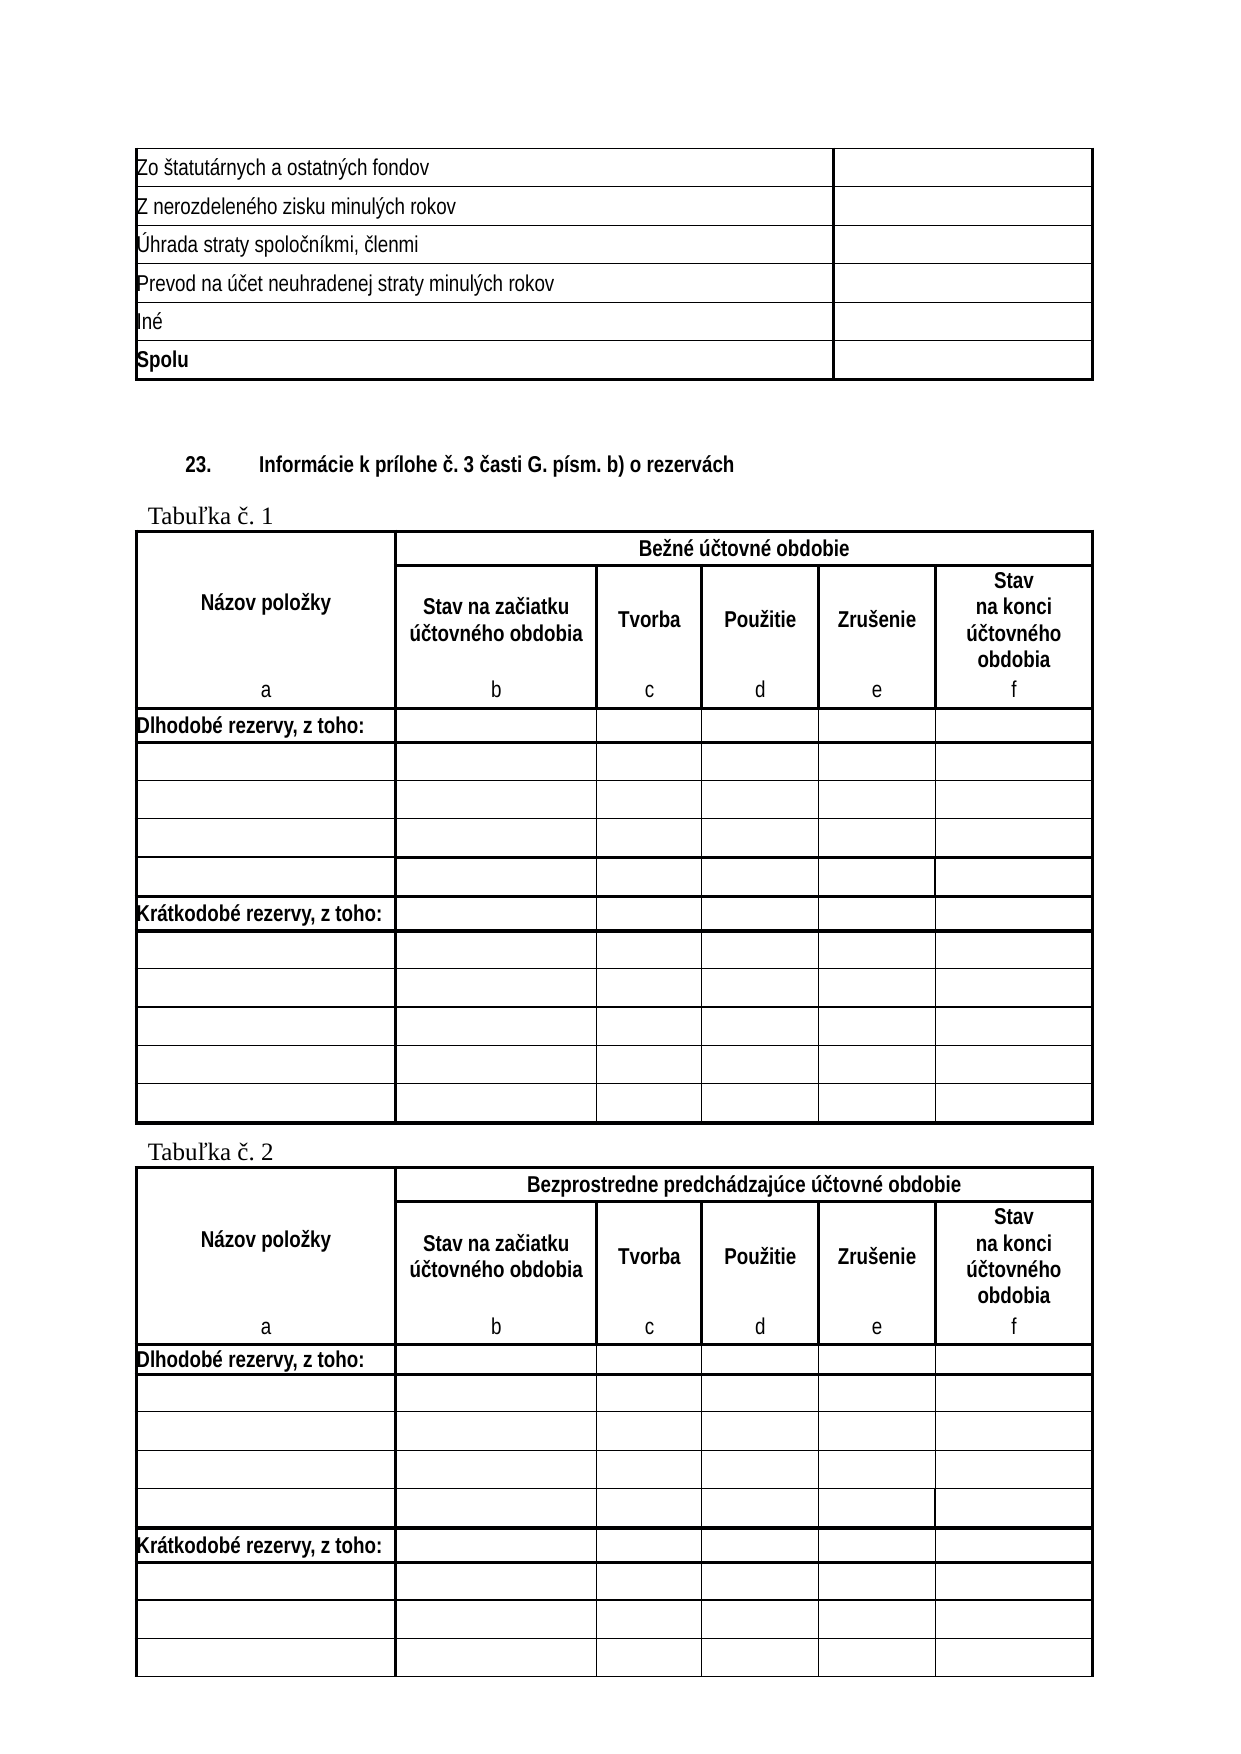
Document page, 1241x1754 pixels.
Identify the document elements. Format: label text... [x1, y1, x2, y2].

table_cell [597, 1346, 701, 1373]
table_cell [597, 1412, 701, 1449]
table_cell [397, 781, 596, 818]
table_cell b [397, 1309, 595, 1343]
table_cell [138, 1489, 394, 1526]
table_cell [397, 710, 596, 741]
table_cell [597, 1008, 701, 1044]
table_cell [597, 1639, 701, 1676]
table_cell [597, 710, 701, 741]
table_cell Iné [138, 303, 832, 340]
table_cell [835, 264, 1091, 301]
table_cell Krátkodobé rezervy, z toho: [138, 1530, 394, 1561]
table_cell [597, 1451, 701, 1488]
table_cell [397, 1346, 596, 1373]
table_cell d [703, 673, 817, 707]
table_cell [702, 1564, 818, 1599]
table_cell [819, 1412, 935, 1449]
table_cell a [138, 673, 394, 707]
table_cell [397, 819, 596, 856]
table_cell [702, 1046, 818, 1083]
table_cell [936, 1046, 1091, 1083]
table_header Bežné účtovné obdobie [397, 533, 1091, 564]
table_cell [702, 819, 818, 856]
table_cell f [937, 673, 1091, 707]
table_cell [138, 1564, 394, 1599]
table_cell Stav na konci účtovného obdobia [937, 1203, 1091, 1309]
table_cell [936, 1489, 1091, 1526]
table_cell [936, 1639, 1091, 1676]
table_cell [138, 933, 394, 968]
table_cell d [703, 1309, 817, 1343]
table_cell c [598, 1309, 700, 1343]
table_cell Prevod na účet neuhradenej straty minulých rokov [138, 264, 832, 301]
table_cell Tvorba [598, 567, 700, 672]
table_cell [702, 859, 818, 895]
table_cell [936, 1601, 1091, 1638]
table_cell [936, 744, 1091, 779]
table_cell [936, 819, 1091, 856]
table_cell [702, 933, 818, 968]
table_cell a [138, 1309, 394, 1343]
table_cell [597, 859, 701, 895]
table_cell [702, 1412, 818, 1449]
table_cell [819, 1489, 934, 1526]
table_cell [702, 1601, 818, 1638]
table_cell [702, 1084, 818, 1121]
table_cell [397, 1451, 596, 1488]
table_cell [138, 819, 394, 856]
table_cell [936, 1412, 1091, 1449]
table_cell [702, 1639, 818, 1676]
table_cell [397, 859, 596, 895]
table_header Názov položky [138, 1169, 394, 1309]
table_cell [819, 710, 935, 741]
text Tabuľka č. 1 [148, 501, 1093, 529]
table_cell [597, 933, 701, 968]
table_cell Spolu [138, 341, 832, 378]
table_cell [597, 1564, 701, 1599]
table_cell [819, 1376, 935, 1411]
table_cell [702, 1376, 818, 1411]
table_cell [702, 1530, 818, 1561]
table_cell [936, 1564, 1091, 1599]
table_cell [936, 781, 1091, 818]
table_cell [819, 1601, 935, 1638]
table_cell [138, 969, 394, 1006]
table_cell [397, 1008, 596, 1044]
table_cell [819, 1008, 935, 1044]
table_cell [702, 898, 818, 929]
table_cell [835, 303, 1091, 340]
table_cell Dlhodobé rezervy, z toho: [138, 1346, 394, 1373]
table_cell c [598, 673, 700, 707]
table_cell [138, 1046, 394, 1083]
table_cell Použitie [703, 567, 817, 672]
table_cell [597, 1530, 701, 1561]
table_cell [597, 781, 701, 818]
table_cell [702, 1451, 818, 1488]
table_cell [936, 933, 1091, 968]
table_cell [936, 969, 1091, 1006]
table_header Názov položky [138, 533, 394, 672]
table_cell [702, 710, 818, 741]
table_cell [702, 1489, 818, 1526]
table_cell Stav na konci účtovného obdobia [937, 567, 1091, 672]
table_cell Úhrada straty spoločníkmi, členmi [138, 226, 832, 263]
table_cell [138, 1601, 394, 1638]
table_cell Dlhodobé rezervy, z toho: [138, 710, 394, 741]
table_cell [936, 898, 1091, 929]
table_cell [397, 1084, 596, 1121]
table_cell [936, 1530, 1091, 1561]
table_cell [819, 859, 934, 895]
table_cell [819, 744, 935, 779]
table_cell [819, 781, 935, 818]
table_cell [597, 1084, 701, 1121]
table_cell [702, 1346, 818, 1373]
table_cell [138, 1412, 394, 1449]
table_cell [138, 858, 394, 895]
table_cell [936, 859, 1091, 895]
table_cell [397, 933, 596, 968]
text Tabuľka č. 2 [148, 1137, 1093, 1166]
table_cell [397, 1489, 596, 1526]
table_cell [936, 710, 1091, 741]
table_cell [397, 1046, 596, 1083]
table_cell [835, 149, 1091, 186]
table_cell [397, 744, 596, 779]
table_cell [597, 898, 701, 929]
table_cell Krátkodobé rezervy, z toho: [138, 898, 394, 929]
table_cell [138, 744, 394, 779]
table_cell [702, 744, 818, 779]
table_cell [835, 187, 1091, 224]
table_cell [397, 1639, 596, 1676]
table_cell [819, 1564, 935, 1599]
table_cell [702, 969, 818, 1006]
list Informácie k prílohe č. 3 časti G. písm. b) o rezervách [185, 451, 1093, 478]
table_cell [819, 933, 935, 968]
table_cell [397, 969, 596, 1006]
table_cell [397, 1376, 596, 1411]
table_cell [835, 341, 1091, 378]
table_cell [138, 781, 394, 818]
table_cell [936, 1376, 1091, 1411]
table_cell [702, 1008, 818, 1044]
table_cell [138, 1639, 394, 1676]
table_cell [597, 969, 701, 1006]
table_cell [138, 1008, 394, 1044]
table_cell [819, 1639, 935, 1676]
table_cell [597, 744, 701, 779]
table_cell b [397, 673, 595, 707]
table_cell Použitie [703, 1203, 817, 1309]
table_cell [597, 1046, 701, 1083]
table_cell f [937, 1309, 1091, 1343]
table_cell [138, 1376, 394, 1411]
table_cell [936, 1084, 1091, 1121]
table_cell [397, 1601, 596, 1638]
table_cell e [820, 673, 934, 707]
table_cell [397, 1564, 596, 1599]
table_cell Zo štatutárnych a ostatných fondov [138, 149, 832, 186]
table_cell [936, 1008, 1091, 1044]
table_cell [397, 1530, 596, 1561]
table_cell [819, 969, 935, 1006]
table_cell [597, 1376, 701, 1411]
table_cell [819, 819, 935, 856]
table_cell [597, 1489, 701, 1526]
table_cell [819, 898, 935, 929]
table_cell [835, 226, 1091, 263]
table_cell [936, 1346, 1091, 1373]
table_cell [936, 1451, 1091, 1488]
table_cell [702, 781, 818, 818]
table_cell [819, 1346, 935, 1373]
table_cell Zrušenie [820, 1203, 934, 1309]
table_header Bezprostredne predchádzajúce účtovné obdobie [397, 1169, 1091, 1200]
table_cell [819, 1451, 935, 1488]
table_cell [597, 1601, 701, 1638]
table_cell [819, 1530, 935, 1561]
table_cell [397, 898, 596, 929]
table_cell Zrušenie [820, 567, 934, 672]
table_cell Stav na začiatku účtovného obdobia [397, 1203, 595, 1309]
table_cell Z nerozdeleného zisku minulých rokov [138, 187, 832, 224]
table_cell [397, 1412, 596, 1449]
table_cell Stav na začiatku účtovného obdobia [397, 567, 595, 672]
table_cell [819, 1046, 935, 1083]
table_cell [138, 1084, 394, 1121]
table_cell e [820, 1309, 934, 1343]
table_cell [597, 819, 701, 856]
table_cell [138, 1451, 394, 1488]
table_cell [819, 1084, 935, 1121]
table_cell Tvorba [598, 1203, 700, 1309]
